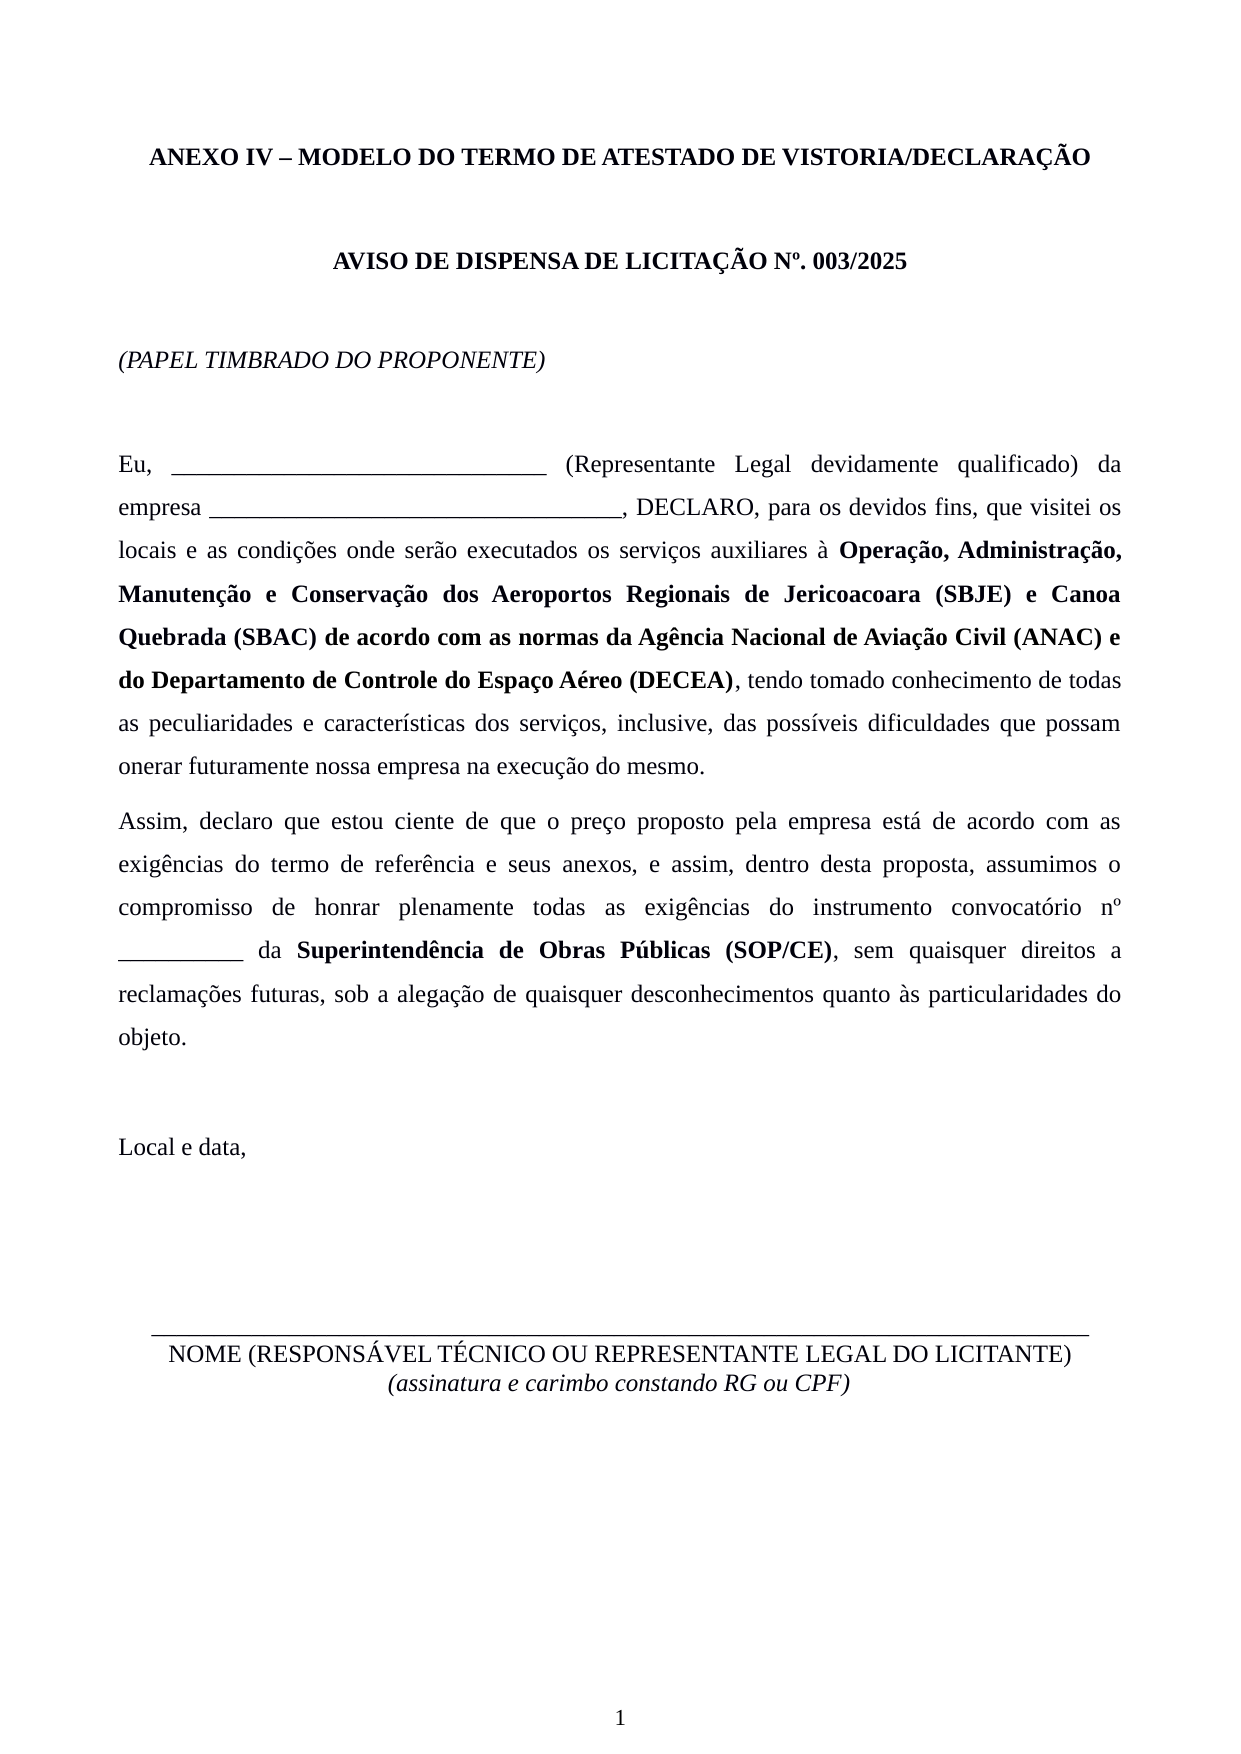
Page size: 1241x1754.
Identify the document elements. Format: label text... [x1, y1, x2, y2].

text Local e data, [118, 1132, 1122, 1161]
text Eu, ______________________________ (Representante Legal devidamente qualificado) da empresa _________________________________, DECLARO, para os devidos fins, que visitei os locais e as condições onde serão executados os serviços auxiliares à Operação, Administração, Manutenção e Conservação dos Aeroportos Regionais de Jericoacoara (SBJE) e Canoa Quebrada (SBAC) de acordo com as normas da Agência Nacional de Aviação Civil (ANAC) e do Departamento de Controle do Espaço Aéreo (DECEA), tendo tomado conhecimento de todas as peculiaridades e características dos serviços, inclusive, das possíveis dificuldades que possam onerar futuramente nossa empresa na execução do mesmo. [118, 449, 1122, 780]
text (PAPEL TIMBRADO DO PROPONENTE) [118, 345, 1122, 374]
text ___________________________________________________________________________ [118, 1310, 1122, 1339]
text ANEXO IV – MODELO DO TERMO DE ATESTADO DE VISTORIA/DECLARAÇÃO [118, 142, 1122, 171]
text (assinatura e carimbo constando RG ou CPF) [118, 1368, 1122, 1396]
text NOME (RESPONSÁVEL TÉCNICO OU REPRESENTANTE LEGAL DO LICITANTE) [118, 1339, 1122, 1368]
text AVISO DE DISPENSA DE LICITAÇÃO Nº. 003/2025 [118, 246, 1122, 275]
text Assim, declaro que estou ciente de que o preço proposto pela empresa está de acordo com as exigências do termo de referência e seus anexos, e assim, dentro desta proposta, assumimos o compromisso de honrar plenamente todas as exigências do instrumento convocatório nº __________ da Superintendência de Obras Públicas (SOP/CE), sem quaisquer direitos a reclamações futuras, sob a alegação de quaisquer desconhecimentos quanto às particularidades do objeto. [118, 806, 1122, 1051]
